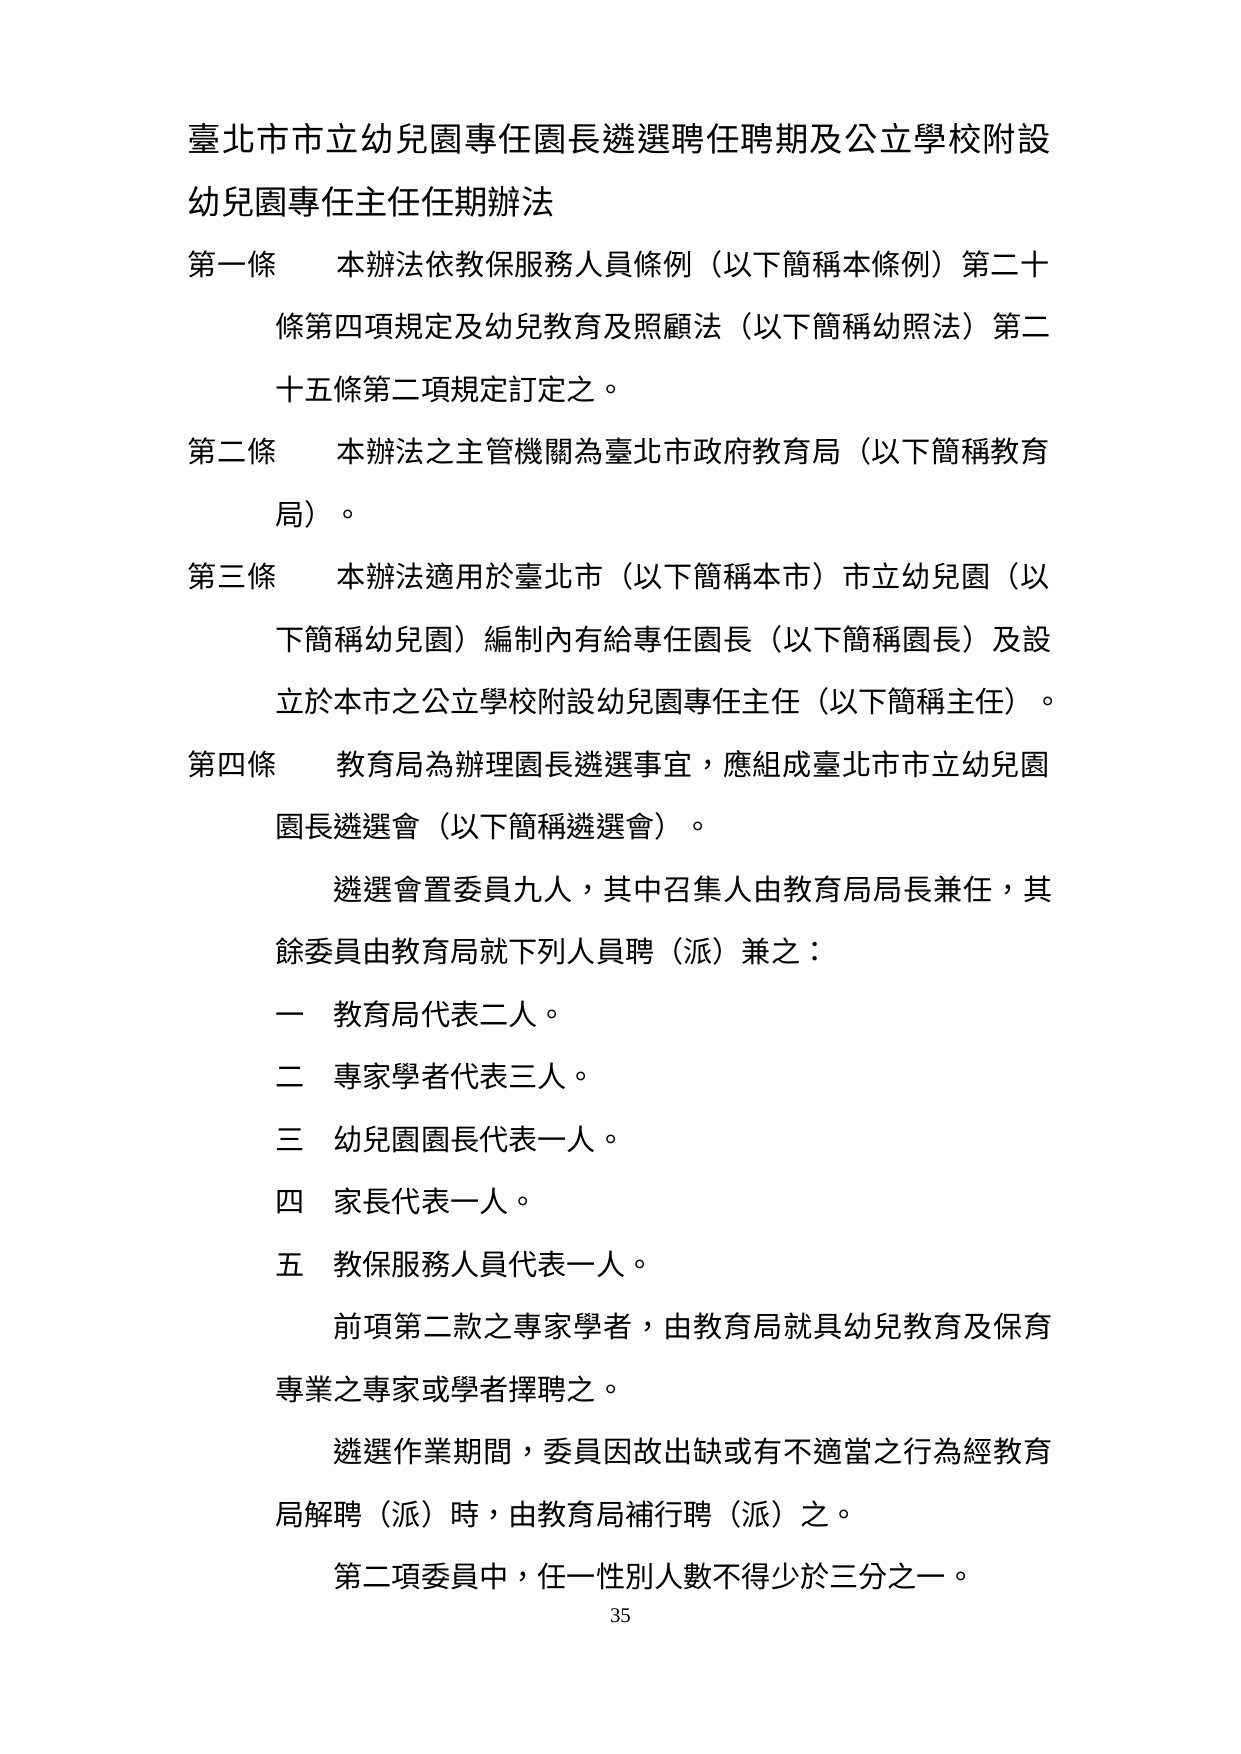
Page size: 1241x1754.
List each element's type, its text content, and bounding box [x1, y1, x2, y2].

text 二 專家學者代表三人。 [187, 1033, 1053, 1096]
text 四 家長代表一人。 [187, 1158, 1053, 1221]
text 遴選會置委員九人，其中召集人由教育局局長兼任，其餘委員由教育局就下列人員聘（派）兼之： [275, 846, 1053, 971]
text 五 教保服務人員代表一人。 [187, 1221, 1053, 1283]
text 第三條 本辦法適用於臺北市（以下簡稱本市）市立幼兒園（以下簡稱幼兒園）編制內有給專任園長（以下簡稱園長）及設立於本市之公立學校附設幼兒園專任主任（以下簡稱主任）。 [187, 533, 1053, 721]
text 臺北市市立幼兒園專任園長遴選聘任聘期及公立學校附設幼兒園專任主任任期辦法 [187, 96, 1053, 221]
text 第一條 本辦法依教保服務人員條例（以下簡稱本條例）第二十條第四項規定及幼兒教育及照顧法（以下簡稱幼照法）第二十五條第二項規定訂定之。 [187, 221, 1053, 408]
text 三 幼兒園園長代表一人。 [187, 1096, 1053, 1158]
text 第二條 本辦法之主管機關為臺北市政府教育局（以下簡稱教育局）。 [187, 408, 1053, 533]
text 遴選作業期間，委員因故出缺或有不適當之行為經教育局解聘（派）時，由教育局補行聘（派）之。 [275, 1408, 1053, 1533]
text 第四條 教育局為辦理園長遴選事宜，應組成臺北市市立幼兒園園長遴選會（以下簡稱遴選會）。 [187, 721, 1053, 846]
text 第二項委員中，任一性別人數不得少於三分之一。 [187, 1533, 1053, 1596]
text 一 教育局代表二人。 [187, 971, 1053, 1033]
text 前項第二款之專家學者，由教育局就具幼兒教育及保育專業之專家或學者擇聘之。 [275, 1283, 1053, 1408]
